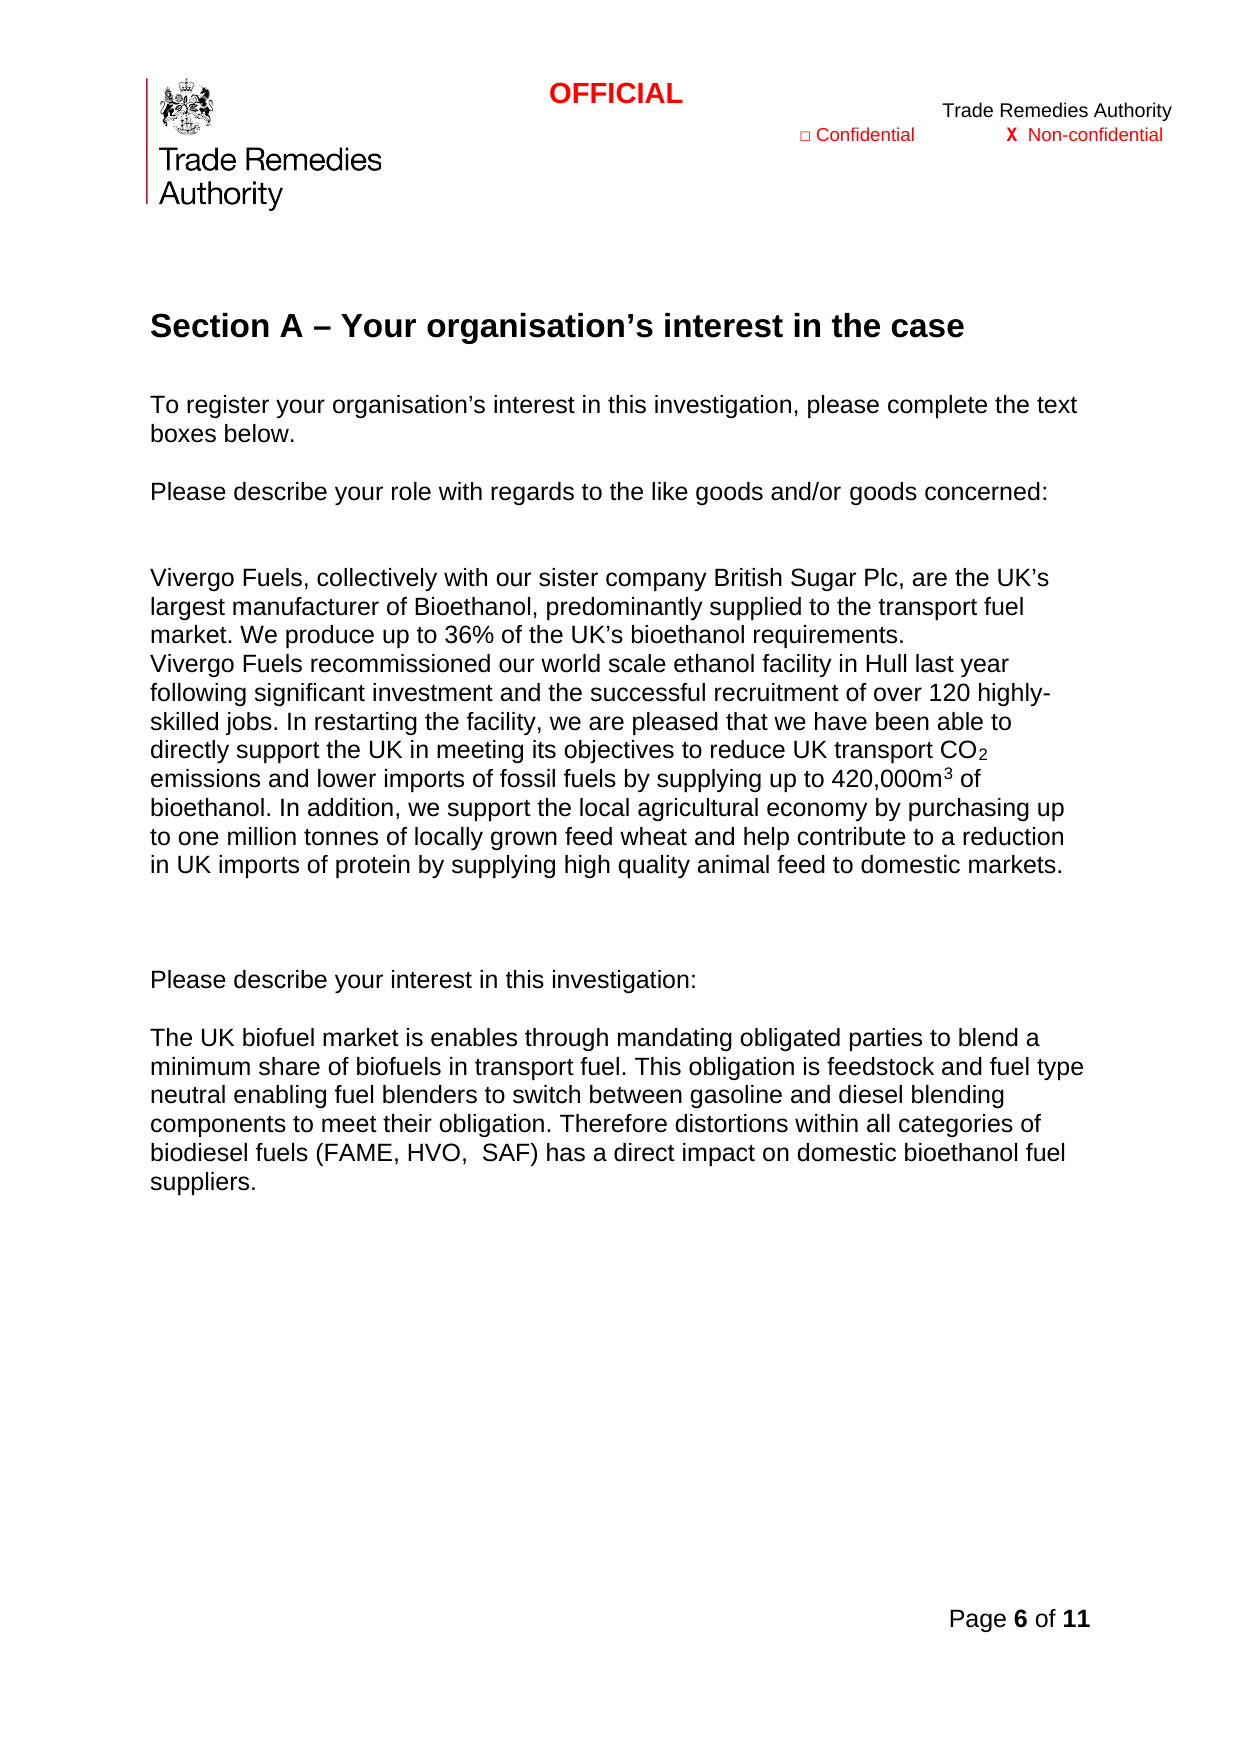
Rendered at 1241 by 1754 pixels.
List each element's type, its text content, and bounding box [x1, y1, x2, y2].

text Please describe your interest in this investigation: [150, 965, 1090, 994]
text Vivergo Fuels, collectively with our sister company British Sugar Plc, are the UK’s largest manufacturer of Bioethanol, predominantly supplied to the transport fuel market. We produce up to 36% of the UK’s bioethanol requirements. [150, 563, 1090, 649]
text Please describe your role with regards to the like goods and/or goods concerned: [150, 476, 1090, 505]
subtitle Section A – Your organisation’s interest in the case [150, 306, 1090, 345]
text To register your organisation’s interest in this investigation, please complete the text boxes below. [150, 390, 1090, 448]
text The UK biofuel market is enables through mandating obligated parties to blend a minimum share of biofuels in transport fuel. This obligation is feedstock and fuel type neutral enabling fuel blenders to switch between gasoline and diesel blending components to meet their obligation. Therefore distortions within all categories of biodiesel fuels (FAME, HVO, SAF) has a direct impact on domestic bioethanol fuel suppliers. [150, 1023, 1090, 1195]
text Vivergo Fuels recommissioned our world scale ethanol facility in Hull last year following significant investment and the successful recruitment of over 120 highly-skilled jobs. In restarting the facility, we are pleased that we have been able to directly support the UK in meeting its objectives to reduce UK transport CO2 emissions and lower imports of fossil fuels by supplying up to 420,000m3 of bioethanol. In addition, we support the local agricultural economy by purchasing up to one million tonnes of locally grown feed wheat and help contribute to a reduction in UK imports of protein by supplying high quality animal feed to domestic markets. [150, 649, 1090, 879]
